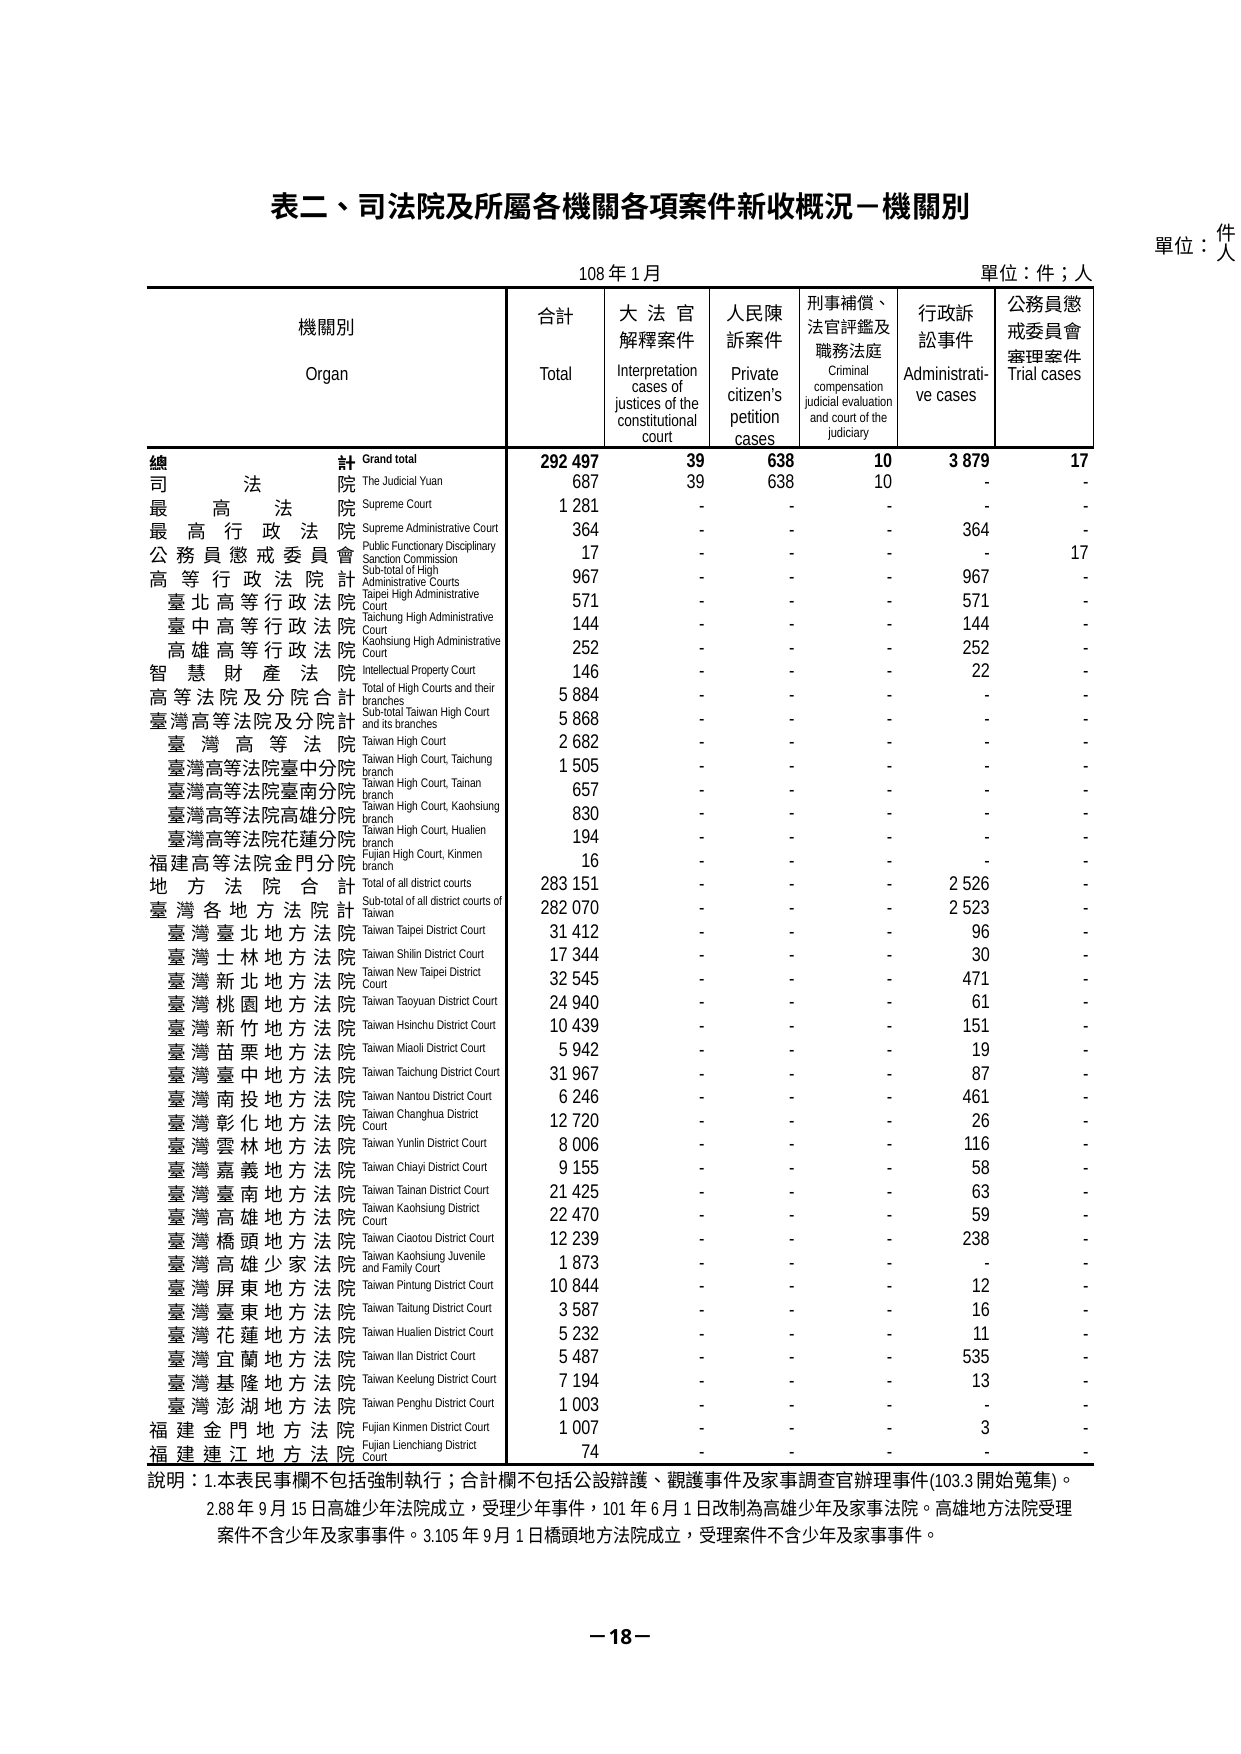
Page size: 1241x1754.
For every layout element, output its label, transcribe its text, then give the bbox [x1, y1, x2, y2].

table_cell - [604, 564, 710, 588]
table_cell - [995, 494, 1094, 517]
table_cell - [995, 706, 1094, 730]
table_cell - [604, 1085, 710, 1108]
table_cell Taiwan Yunlin District Court [359, 1132, 505, 1156]
table_cell - [710, 1085, 800, 1108]
table_cell Intellectual Property Court [359, 659, 505, 683]
table_cell - [800, 848, 897, 872]
table_cell 687 [508, 470, 604, 493]
table_cell 967 [897, 564, 995, 588]
table_cell - [604, 1179, 710, 1203]
table_cell 12 720 [508, 1108, 604, 1132]
table_cell - [800, 966, 897, 990]
table_cell 151 [897, 1014, 995, 1037]
table_cell Taiwan Taitung District Court [359, 1298, 505, 1321]
table_header 機關別 [147, 289, 505, 363]
table_cell 臺北高等行政法院 [147, 588, 359, 612]
table_cell - [800, 801, 897, 824]
table_cell Total of all district courts [359, 872, 505, 895]
table_cell - [800, 612, 897, 635]
table_cell - [800, 1179, 897, 1203]
table_cell 3 [897, 1416, 995, 1439]
table_cell 13 [897, 1368, 995, 1392]
table_cell Taiwan Ilan District Court [359, 1345, 505, 1368]
table_cell 臺灣高等法院高雄分院 [147, 801, 359, 824]
table_cell - [800, 541, 897, 564]
table_cell - [710, 1226, 800, 1250]
table_cell 32 545 [508, 966, 604, 990]
table_cell 公務員懲戒委員會 [147, 541, 359, 564]
table_cell - [710, 1108, 800, 1132]
table_header 公務員懲戒委員會 審理案件 [996, 289, 1093, 363]
table_cell 31 412 [508, 919, 604, 943]
table_cell - [604, 848, 710, 872]
table_cell - [710, 635, 800, 659]
table_cell - [604, 683, 710, 706]
table_cell Kaohsiung High Administrative Court [359, 635, 505, 659]
table_cell - [897, 825, 995, 848]
table_cell 74 [508, 1439, 604, 1463]
table_cell - [604, 730, 710, 753]
table_cell Sub-total Taiwan High Court and its branches [359, 706, 505, 730]
table_cell Total [508, 363, 604, 446]
table_cell 1 003 [508, 1392, 604, 1416]
table_cell 司法院 [147, 470, 359, 493]
table_cell - [995, 966, 1094, 990]
table_cell 臺灣高等法院花蓮分院 [147, 825, 359, 848]
table_cell 2 526 [897, 872, 995, 895]
table_cell - [604, 1226, 710, 1250]
table_cell 1 873 [508, 1250, 604, 1274]
table_cell Fujian Lienchiang District Court [359, 1439, 505, 1463]
table_cell - [604, 895, 710, 919]
table_cell 146 [508, 659, 604, 683]
table_cell 17 [995, 449, 1094, 470]
table_cell 臺灣各地方法院計 [147, 895, 359, 919]
table_cell 535 [897, 1345, 995, 1368]
table_cell 臺灣新北地方法院 [147, 966, 359, 990]
table_cell Interpretation cases of justices of the constitutional court [605, 363, 709, 446]
table_cell - [710, 825, 800, 848]
table_cell - [800, 895, 897, 919]
table_cell - [604, 706, 710, 730]
table_cell 1 505 [508, 754, 604, 777]
table_cell Taiwan Chiayi District Court [359, 1156, 505, 1179]
table_cell 5 232 [508, 1321, 604, 1345]
table_cell - [604, 1416, 710, 1439]
table_cell - [800, 1439, 897, 1463]
table_cell - [995, 1061, 1094, 1084]
table_cell 5 868 [508, 706, 604, 730]
table_cell 461 [897, 1085, 995, 1108]
table_cell 臺中高等行政法院 [147, 612, 359, 635]
table_cell 471 [897, 966, 995, 990]
table_cell - [604, 990, 710, 1014]
table_cell 30 [897, 943, 995, 966]
table_cell 臺灣橋頭地方法院 [147, 1226, 359, 1250]
table_cell - [710, 1274, 800, 1297]
table_cell Supreme Court [359, 494, 505, 517]
table_cell - [604, 1298, 710, 1321]
table_cell 571 [508, 588, 604, 612]
table_cell 臺灣花蓮地方法院 [147, 1321, 359, 1345]
table_cell - [604, 635, 710, 659]
table_cell - [710, 1061, 800, 1084]
table_cell - [604, 1203, 710, 1226]
table_cell Fujian High Court, Kinmen branch [359, 848, 505, 872]
table_cell 臺灣新竹地方法院 [147, 1014, 359, 1037]
table_cell 364 [897, 517, 995, 541]
table_cell - [710, 1037, 800, 1061]
table_cell - [800, 1274, 897, 1297]
table_cell Public Functionary Disciplinary Sanction Commission [359, 541, 505, 564]
table_cell - [604, 754, 710, 777]
table_cell - [604, 919, 710, 943]
table_cell - [800, 517, 897, 541]
table_cell 臺灣臺中地方法院 [147, 1061, 359, 1084]
table_cell - [995, 1321, 1094, 1345]
table_cell Supreme Administrative Court [359, 517, 505, 541]
table_cell 10 844 [508, 1274, 604, 1297]
table_cell - [604, 612, 710, 635]
table_cell 3 587 [508, 1298, 604, 1321]
table_cell 1 007 [508, 1416, 604, 1439]
table_cell 967 [508, 564, 604, 588]
table_cell - [995, 683, 1094, 706]
table_cell 高等法院及分院合計 [147, 683, 359, 706]
table_cell Taiwan High Court, Kaohsiung branch [359, 801, 505, 824]
table_cell - [995, 1156, 1094, 1179]
table_cell 252 [508, 635, 604, 659]
table_cell - [897, 801, 995, 824]
table_cell - [995, 801, 1094, 824]
table_cell 臺灣高雄地方法院 [147, 1203, 359, 1226]
text 表二、司法院及所屬各機關各項案件新收概況－機關別 [148, 183, 1092, 225]
table_cell - [995, 1274, 1094, 1297]
table_cell 58 [897, 1156, 995, 1179]
table_cell - [800, 1345, 897, 1368]
table_cell 2 523 [897, 895, 995, 919]
table_cell - [710, 990, 800, 1014]
table_cell - [604, 966, 710, 990]
table_cell - [995, 825, 1094, 848]
table_cell 252 [897, 635, 995, 659]
table_cell - [710, 872, 800, 895]
table_cell 24 940 [508, 990, 604, 1014]
table_cell Taiwan High Court, Taichung branch [359, 754, 505, 777]
table_cell - [995, 635, 1094, 659]
table_cell Taiwan Hsinchu District Court [359, 1014, 505, 1037]
table_cell - [604, 1132, 710, 1156]
table_cell - [604, 588, 710, 612]
table_cell - [604, 1321, 710, 1345]
table_cell Taiwan Penghu District Court [359, 1392, 505, 1416]
table_cell 臺灣嘉義地方法院 [147, 1156, 359, 1179]
table_cell - [995, 564, 1094, 588]
table_cell Taiwan Nantou District Court [359, 1085, 505, 1108]
table_cell - [800, 588, 897, 612]
table_cell - [995, 1250, 1094, 1274]
table_cell 最高法院 [147, 494, 359, 517]
table_cell 臺灣桃園地方法院 [147, 990, 359, 1014]
table_cell 10 439 [508, 1014, 604, 1037]
table_cell 16 [508, 848, 604, 872]
table_cell 臺灣基隆地方法院 [147, 1368, 359, 1392]
table_cell 19 [897, 1037, 995, 1061]
table_cell Criminal compensation judicial evaluation and court of the judiciary [800, 363, 897, 446]
table_cell 臺灣高等法院臺中分院 [147, 754, 359, 777]
table_cell - [995, 517, 1094, 541]
table_cell 87 [897, 1061, 995, 1084]
table_cell - [604, 1156, 710, 1179]
table_cell 116 [897, 1132, 995, 1156]
table_cell Sub-total of High Administrative Courts [359, 564, 505, 588]
table_cell 高雄高等行政法院 [147, 635, 359, 659]
table_cell Taiwan Kaohsiung Juvenile and Family Court [359, 1250, 505, 1274]
text 案件不含少年及家事事件。3.105年9月1日橋頭地方法院成立，受理案件不含少年及家事事件。 [148, 1520, 1092, 1548]
table_cell 臺灣宜蘭地方法院 [147, 1345, 359, 1368]
table_cell - [800, 825, 897, 848]
table_cell 福建高等法院金門分院 [147, 848, 359, 872]
table_cell 16 [897, 1298, 995, 1321]
table_cell - [995, 1085, 1094, 1108]
table_cell - [710, 564, 800, 588]
table_cell - [710, 1345, 800, 1368]
table_cell - [995, 470, 1094, 493]
table_cell - [800, 1298, 897, 1321]
table_cell - [995, 848, 1094, 872]
table_cell 臺灣澎湖地方法院 [147, 1392, 359, 1416]
table_cell - [800, 990, 897, 1014]
table_cell - [604, 872, 710, 895]
table_cell 830 [508, 801, 604, 824]
table_cell - [995, 612, 1094, 635]
table_cell Taiwan High Court, Tainan branch [359, 777, 505, 801]
table_cell - [800, 494, 897, 517]
table_cell - [897, 541, 995, 564]
table_cell - [995, 919, 1094, 943]
table_cell - [710, 588, 800, 612]
table_cell - [995, 730, 1094, 753]
table_cell 10 [800, 449, 897, 470]
table_cell - [604, 1345, 710, 1368]
table_cell - [995, 659, 1094, 683]
table_cell - [604, 659, 710, 683]
table_cell - [710, 1298, 800, 1321]
table_cell - [800, 1037, 897, 1061]
table_cell - [800, 564, 897, 588]
table_cell - [897, 754, 995, 777]
table_cell - [710, 754, 800, 777]
table_cell 22 [897, 659, 995, 683]
table_cell - [800, 777, 897, 801]
table_cell 39 [604, 470, 710, 493]
table_cell 10 [800, 470, 897, 493]
table_cell - [604, 1250, 710, 1274]
table_cell - [897, 1250, 995, 1274]
table_header 大法官 解釋案件 [605, 289, 709, 363]
table_cell - [995, 1037, 1094, 1061]
table_cell - [710, 943, 800, 966]
table_cell - [800, 1250, 897, 1274]
table_cell 6 246 [508, 1085, 604, 1108]
table_cell Taiwan Pintung District Court [359, 1274, 505, 1297]
table_cell 22 470 [508, 1203, 604, 1226]
table_cell - [710, 659, 800, 683]
table_cell - [800, 1014, 897, 1037]
table_cell 21 425 [508, 1179, 604, 1203]
table_cell Taiwan Changhua District Court [359, 1108, 505, 1132]
table_cell Taiwan Shilin District Court [359, 943, 505, 966]
table_cell - [995, 1132, 1094, 1156]
table_cell 智慧財產法院 [147, 659, 359, 683]
table_cell 地方法院合計 [147, 872, 359, 895]
table_header 人民陳 訴案件 [710, 289, 799, 363]
table_cell - [897, 494, 995, 517]
table_cell - [995, 1368, 1094, 1392]
table_cell 17 [995, 541, 1094, 564]
table_cell - [710, 683, 800, 706]
table_cell - [710, 801, 800, 824]
table_cell 福建連江地方法院 [147, 1439, 359, 1463]
table_cell - [800, 1392, 897, 1416]
table_cell Taiwan Hualien District Court [359, 1321, 505, 1345]
table_cell - [995, 777, 1094, 801]
table_cell 638 [710, 470, 800, 493]
table_cell - [995, 1108, 1094, 1132]
table_cell - [710, 919, 800, 943]
table_cell - [897, 1439, 995, 1463]
table_cell Taiwan Taichung District Court [359, 1061, 505, 1084]
table_cell - [995, 1203, 1094, 1226]
table_cell - [604, 517, 710, 541]
table_cell - [800, 1108, 897, 1132]
table_cell - [800, 1368, 897, 1392]
table_cell - [604, 801, 710, 824]
text 說明：1.本表民事欄不包括強制執行；合計欄不包括公設辯護、觀護事件及家事調查官辦理事件(103.3開始蒐集)。 [148, 1466, 1092, 1493]
text 108年1月 單位：件；人 [148, 259, 1092, 286]
table_cell 最高行政法院 [147, 517, 359, 541]
table_cell Taiwan Kaohsiung District Court [359, 1203, 505, 1226]
table_cell - [710, 1321, 800, 1345]
table_cell - [897, 848, 995, 872]
table_cell - [995, 1392, 1094, 1416]
table_cell - [995, 588, 1094, 612]
table_cell - [604, 943, 710, 966]
table_cell - [995, 990, 1094, 1014]
table_cell Grand total [359, 449, 505, 470]
table_cell Taiwan Tainan District Court [359, 1179, 505, 1203]
table_cell - [995, 872, 1094, 895]
table_cell 福建金門地方法院 [147, 1416, 359, 1439]
table_cell - [800, 1226, 897, 1250]
table_cell 2 682 [508, 730, 604, 753]
table_cell 364 [508, 517, 604, 541]
table_cell 144 [897, 612, 995, 635]
table_cell - [800, 943, 897, 966]
table_cell - [710, 1156, 800, 1179]
table_cell - [800, 754, 897, 777]
table_cell - [604, 825, 710, 848]
table_cell Fujian Kinmen District Court [359, 1416, 505, 1439]
table_cell - [710, 517, 800, 541]
table_cell 282 070 [508, 895, 604, 919]
table_cell Sub-total of all district courts of Taiwan [359, 895, 505, 919]
table_cell 11 [897, 1321, 995, 1345]
table_cell - [604, 1274, 710, 1297]
table_cell - [710, 494, 800, 517]
table_cell 96 [897, 919, 995, 943]
table_cell - [897, 706, 995, 730]
table_cell 臺灣高雄少家法院 [147, 1250, 359, 1274]
table_cell - [800, 635, 897, 659]
table_cell - [995, 1179, 1094, 1203]
table_cell - [995, 1014, 1094, 1037]
table_cell - [995, 1416, 1094, 1439]
table_cell - [995, 1226, 1094, 1250]
table_cell Taiwan Taoyuan District Court [359, 990, 505, 1014]
table_cell 5 884 [508, 683, 604, 706]
text 2.88年9月15日高雄少年法院成立，受理少年事件，101年6月1日改制為高雄少年及家事法院。高雄地方法院受理 [148, 1493, 1092, 1520]
table_cell 61 [897, 990, 995, 1014]
table_cell 高等行政法院計 [147, 564, 359, 588]
table_cell - [604, 1392, 710, 1416]
table_cell Organ [147, 363, 505, 446]
table_cell - [710, 895, 800, 919]
table_cell 1 281 [508, 494, 604, 517]
table_header 行政訴 訟事件 [898, 289, 994, 363]
table_cell 638 [710, 449, 800, 470]
table_cell 26 [897, 1108, 995, 1132]
table_cell - [710, 1416, 800, 1439]
table_cell - [710, 1439, 800, 1463]
table_cell - [710, 1132, 800, 1156]
table_cell 144 [508, 612, 604, 635]
table_cell - [710, 966, 800, 990]
table_cell - [897, 730, 995, 753]
table_cell - [604, 1108, 710, 1132]
table_cell - [710, 541, 800, 564]
table_cell - [995, 1298, 1094, 1321]
table_cell - [710, 1392, 800, 1416]
table_cell The Judicial Yuan [359, 470, 505, 493]
table_cell 總計 [147, 449, 359, 470]
table_cell - [897, 777, 995, 801]
table_cell - [995, 895, 1094, 919]
table_cell 17 [508, 541, 604, 564]
table_cell - [800, 1321, 897, 1345]
table_cell 臺灣臺南地方法院 [147, 1179, 359, 1203]
table_cell Taichung High Administrative Court [359, 612, 505, 635]
table_cell - [710, 1179, 800, 1203]
table_cell 臺灣苗栗地方法院 [147, 1037, 359, 1061]
table_cell 12 239 [508, 1226, 604, 1250]
table_header 合計 [508, 289, 604, 363]
table_cell - [710, 706, 800, 730]
table_cell - [800, 683, 897, 706]
table_cell Taiwan High Court, Hualien branch [359, 825, 505, 848]
table_cell 臺灣屏東地方法院 [147, 1274, 359, 1297]
table_cell Taiwan Ciaotou District Court [359, 1226, 505, 1250]
table_cell - [604, 777, 710, 801]
table_cell - [604, 494, 710, 517]
table_cell 臺灣高等法院及分院計 [147, 706, 359, 730]
table_cell - [604, 1037, 710, 1061]
table_cell Administrati-ve cases [898, 363, 994, 446]
table_cell 臺灣雲林地方法院 [147, 1132, 359, 1156]
table_cell 283 151 [508, 872, 604, 895]
table_cell 9 155 [508, 1156, 604, 1179]
table_cell 657 [508, 777, 604, 801]
table_cell 292 497 [508, 449, 604, 470]
table_cell - [604, 541, 710, 564]
table_cell - [800, 1085, 897, 1108]
table_header 刑事補償、 法官評鑑及 職務法庭 [800, 289, 897, 363]
table_cell 臺灣彰化地方法院 [147, 1108, 359, 1132]
table_cell 194 [508, 825, 604, 848]
table_cell 39 [604, 449, 710, 470]
table_cell - [710, 1203, 800, 1226]
table_cell 8 006 [508, 1132, 604, 1156]
table_cell Private citizen’s petition cases [710, 363, 799, 446]
table_cell - [800, 1203, 897, 1226]
table_cell 臺灣南投地方法院 [147, 1085, 359, 1108]
table_cell - [710, 730, 800, 753]
table_cell Taiwan High Court [359, 730, 505, 753]
table_cell 臺灣臺東地方法院 [147, 1298, 359, 1321]
table_cell - [800, 1061, 897, 1084]
table_cell - [800, 1416, 897, 1439]
table_cell Taiwan Taipei District Court [359, 919, 505, 943]
table_cell 17 344 [508, 943, 604, 966]
table_cell - [604, 1368, 710, 1392]
table_cell - [897, 1392, 995, 1416]
table_cell - [710, 777, 800, 801]
table_cell - [800, 730, 897, 753]
table_cell 63 [897, 1179, 995, 1203]
table_cell Taipei High Administrative Court [359, 588, 505, 612]
table_cell - [800, 706, 897, 730]
table_cell Trial cases [996, 363, 1093, 446]
table_cell 12 [897, 1274, 995, 1297]
table_cell 3 879 [897, 449, 995, 470]
table_cell - [800, 659, 897, 683]
table_cell - [995, 1345, 1094, 1368]
table_cell 59 [897, 1203, 995, 1226]
table_cell 臺灣臺北地方法院 [147, 919, 359, 943]
table_cell 31 967 [508, 1061, 604, 1084]
table_cell - [604, 1439, 710, 1463]
table_cell - [604, 1061, 710, 1084]
table_cell - [897, 470, 995, 493]
table_cell - [800, 1132, 897, 1156]
table_cell - [710, 1250, 800, 1274]
table_cell - [800, 1156, 897, 1179]
table_cell 238 [897, 1226, 995, 1250]
table_cell - [710, 1014, 800, 1037]
table_cell - [800, 919, 897, 943]
table_cell Taiwan Miaoli District Court [359, 1037, 505, 1061]
table_cell - [995, 943, 1094, 966]
table_cell 臺灣士林地方法院 [147, 943, 359, 966]
table_cell - [604, 1014, 710, 1037]
table_cell 7 194 [508, 1368, 604, 1392]
table_cell - [897, 683, 995, 706]
table_cell Taiwan New Taipei District Court [359, 966, 505, 990]
table_cell 5 487 [508, 1345, 604, 1368]
table_cell Taiwan Keelung District Court [359, 1368, 505, 1392]
table_cell 臺灣高等法院臺南分院 [147, 777, 359, 801]
table_cell - [710, 1368, 800, 1392]
table_cell 5 942 [508, 1037, 604, 1061]
table_cell - [800, 872, 897, 895]
table_cell Total of High Courts and their branches [359, 683, 505, 706]
table_cell - [995, 754, 1094, 777]
table_cell - [710, 612, 800, 635]
table_cell 571 [897, 588, 995, 612]
table_cell - [995, 1439, 1094, 1463]
table_cell - [710, 848, 800, 872]
table_cell 臺灣高等法院 [147, 730, 359, 753]
